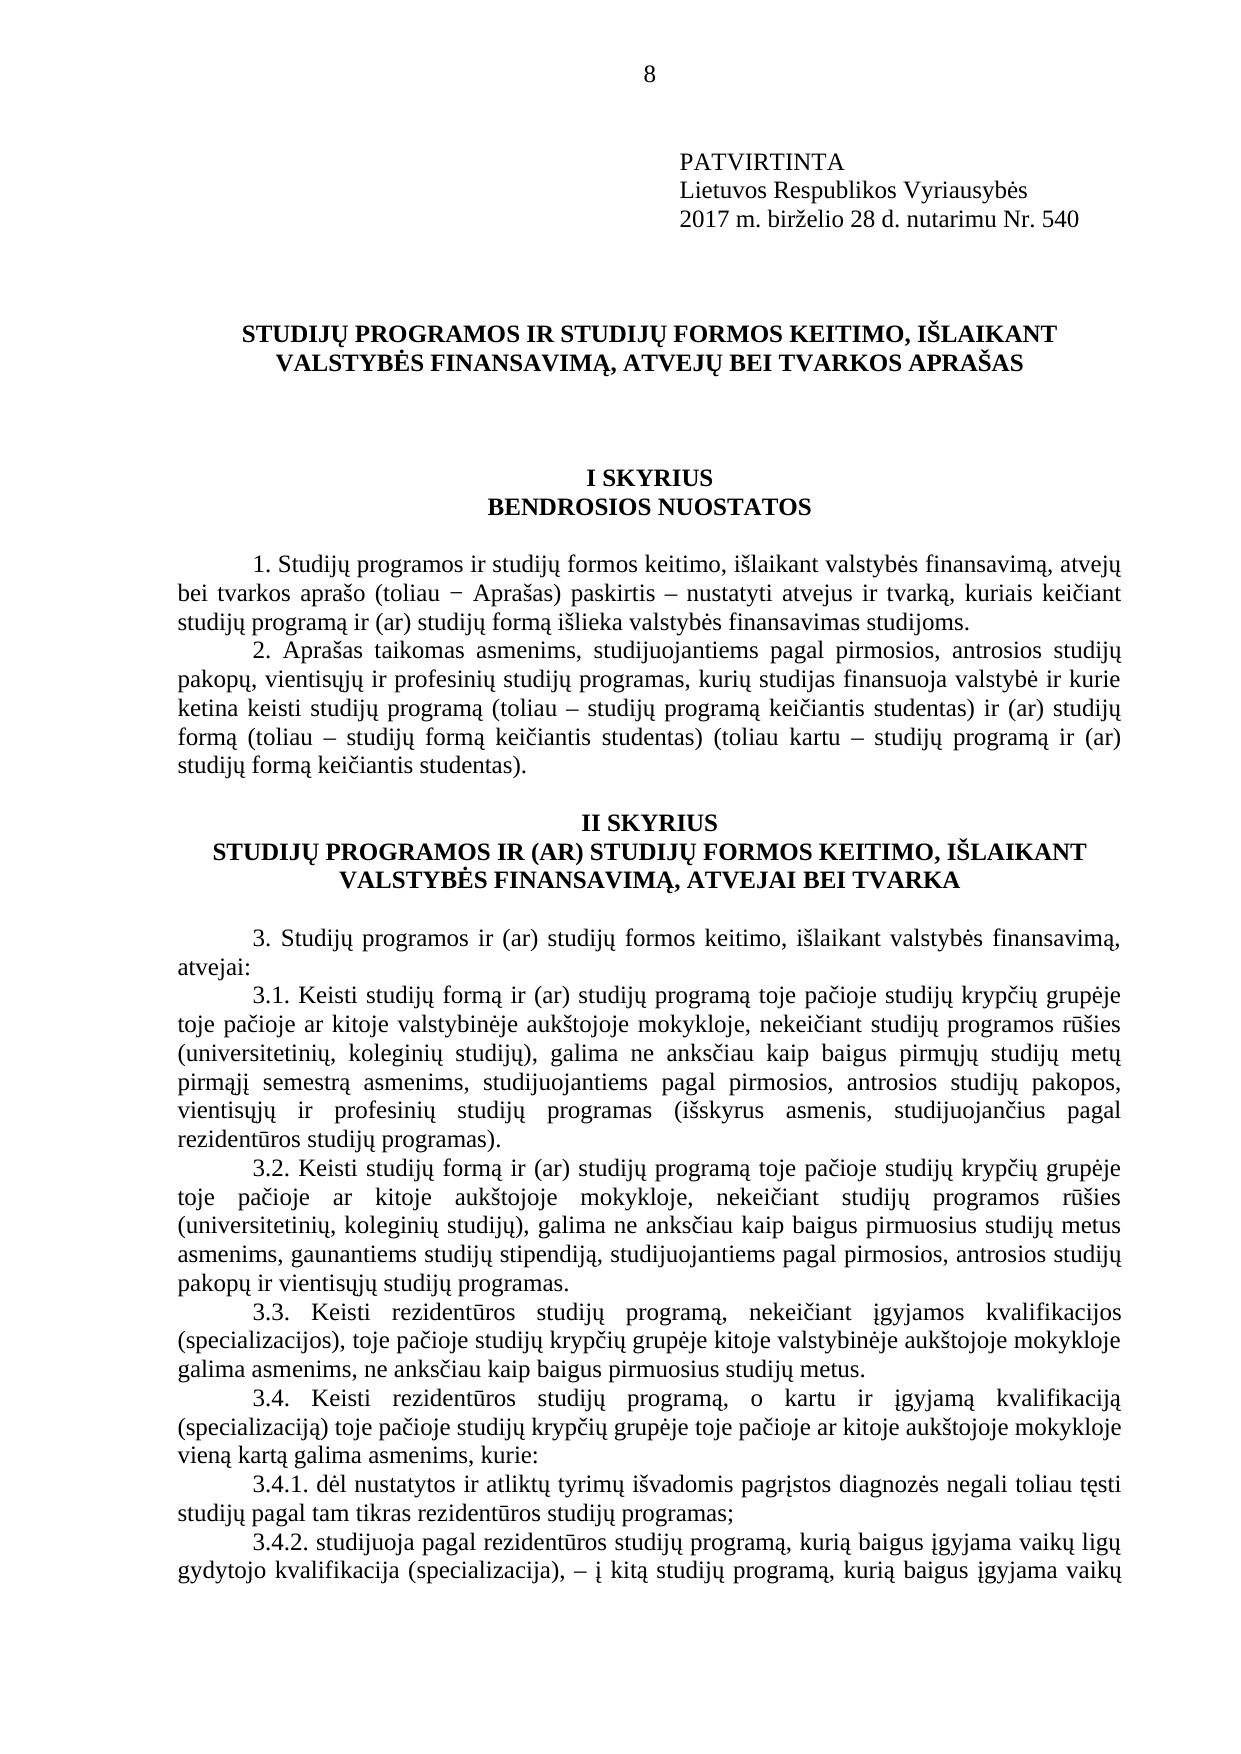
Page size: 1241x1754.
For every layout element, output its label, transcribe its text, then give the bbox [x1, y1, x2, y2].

text I SKYRIUS [177, 463, 1122, 492]
text 3. Studijų programos ir (ar) studijų formos keitimo, išlaikant valstybės finansavimą, atvejai: [177, 923, 1122, 981]
text 2. Aprašas taikomas asmenims, studijuojantiems pagal pirmosios, antrosios studijų pakopų, vientisųjų ir profesinių studijų programas, kurių studijas finansuoja valstybė ir kurie ketina keisti studijų programą (toliau – studijų programą keičiantis studentas) ir (ar) studijų formą (toliau – studijų formą keičiantis studentas) (toliau kartu – studijų programą ir (ar) studijų formą keičiantis studentas). [177, 636, 1122, 779]
text 3.2. Keisti studijų formą ir (ar) studijų programą toje pačioje studijų krypčių grupėje toje pačioje ar kitoje aukštojoje mokykloje, nekeičiant studijų programos rūšies (universitetinių, koleginių studijų), galima ne anksčiau kaip baigus pirmuosius studijų metus asmenims, gaunantiems studijų stipendiją, studijuojantiems pagal pirmosios, antrosios studijų pakopų ir vientisųjų studijų programas. [177, 1153, 1122, 1297]
text 3.4.1. dėl nustatytos ir atliktų tyrimų išvadomis pagrįstos diagnozės negali toliau tęsti studijų pagal tam tikras rezidentūros studijų programas; [177, 1469, 1122, 1527]
text 3.4.2. studijuoja pagal rezidentūros studijų programą, kurią baigus įgyjama vaikų ligų gydytojo kvalifikacija (specializacija), – į kitą studijų programą, kurią baigus įgyjama vaikų [177, 1527, 1122, 1584]
text STUDIJŲ PROGRAMOS IR (AR) STUDIJŲ FORMOS KEITIMO, IŠLAIKANT VALSTYBĖS FINANSAVIMĄ, ATVEJAI BEI TVARKA [177, 837, 1122, 894]
text 3.4. Keisti rezidentūros studijų programą, o kartu ir įgyjamą kvalifikaciją (specializaciją) toje pačioje studijų krypčių grupėje toje pačioje ar kitoje aukštojoje mokykloje vieną kartą galima asmenims, kurie: [177, 1383, 1122, 1469]
text 1. Studijų programos ir studijų formos keitimo, išlaikant valstybės finansavimą, atvejų bei tvarkos aprašo (toliau − Aprašas) paskirtis – nustatyti atvejus ir tvarką, kuriais keičiant studijų programą ir (ar) studijų formą išlieka valstybės finansavimas studijoms. [177, 549, 1122, 636]
text STUDIJŲ PROGRAMOS IR STUDIJŲ FORMOS KEITIMO, IŠLAIKANT VALSTYBĖS FINANSAVIMĄ, ATVEJŲ BEI TVARKOS APRAŠAS [177, 319, 1122, 377]
text II SKYRIUS [177, 808, 1122, 837]
text BENDROSIOS NUOSTATOS [177, 492, 1122, 521]
text PATVIRTINTA Lietuvos Respublikos Vyriausybės 2017 m. birželio 28 d. nutarimu Nr. 540 [679, 147, 1122, 233]
text 3.1. Keisti studijų formą ir (ar) studijų programą toje pačioje studijų krypčių grupėje toje pačioje ar kitoje valstybinėje aukštojoje mokykloje, nekeičiant studijų programos rūšies (universitetinių, koleginių studijų), galima ne anksčiau kaip baigus pirmųjų studijų metų pirmąjį semestrą asmenims, studijuojantiems pagal pirmosios, antrosios studijų pakopos, vientisųjų ir profesinių studijų programas (išskyrus asmenis, studijuojančius pagal rezidentūros studijų programas). [177, 981, 1122, 1153]
text 3.3. Keisti rezidentūros studijų programą, nekeičiant įgyjamos kvalifikacijos (specializacijos), toje pačioje studijų krypčių grupėje kitoje valstybinėje aukštojoje mokykloje galima asmenims, ne anksčiau kaip baigus pirmuosius studijų metus. [177, 1297, 1122, 1383]
